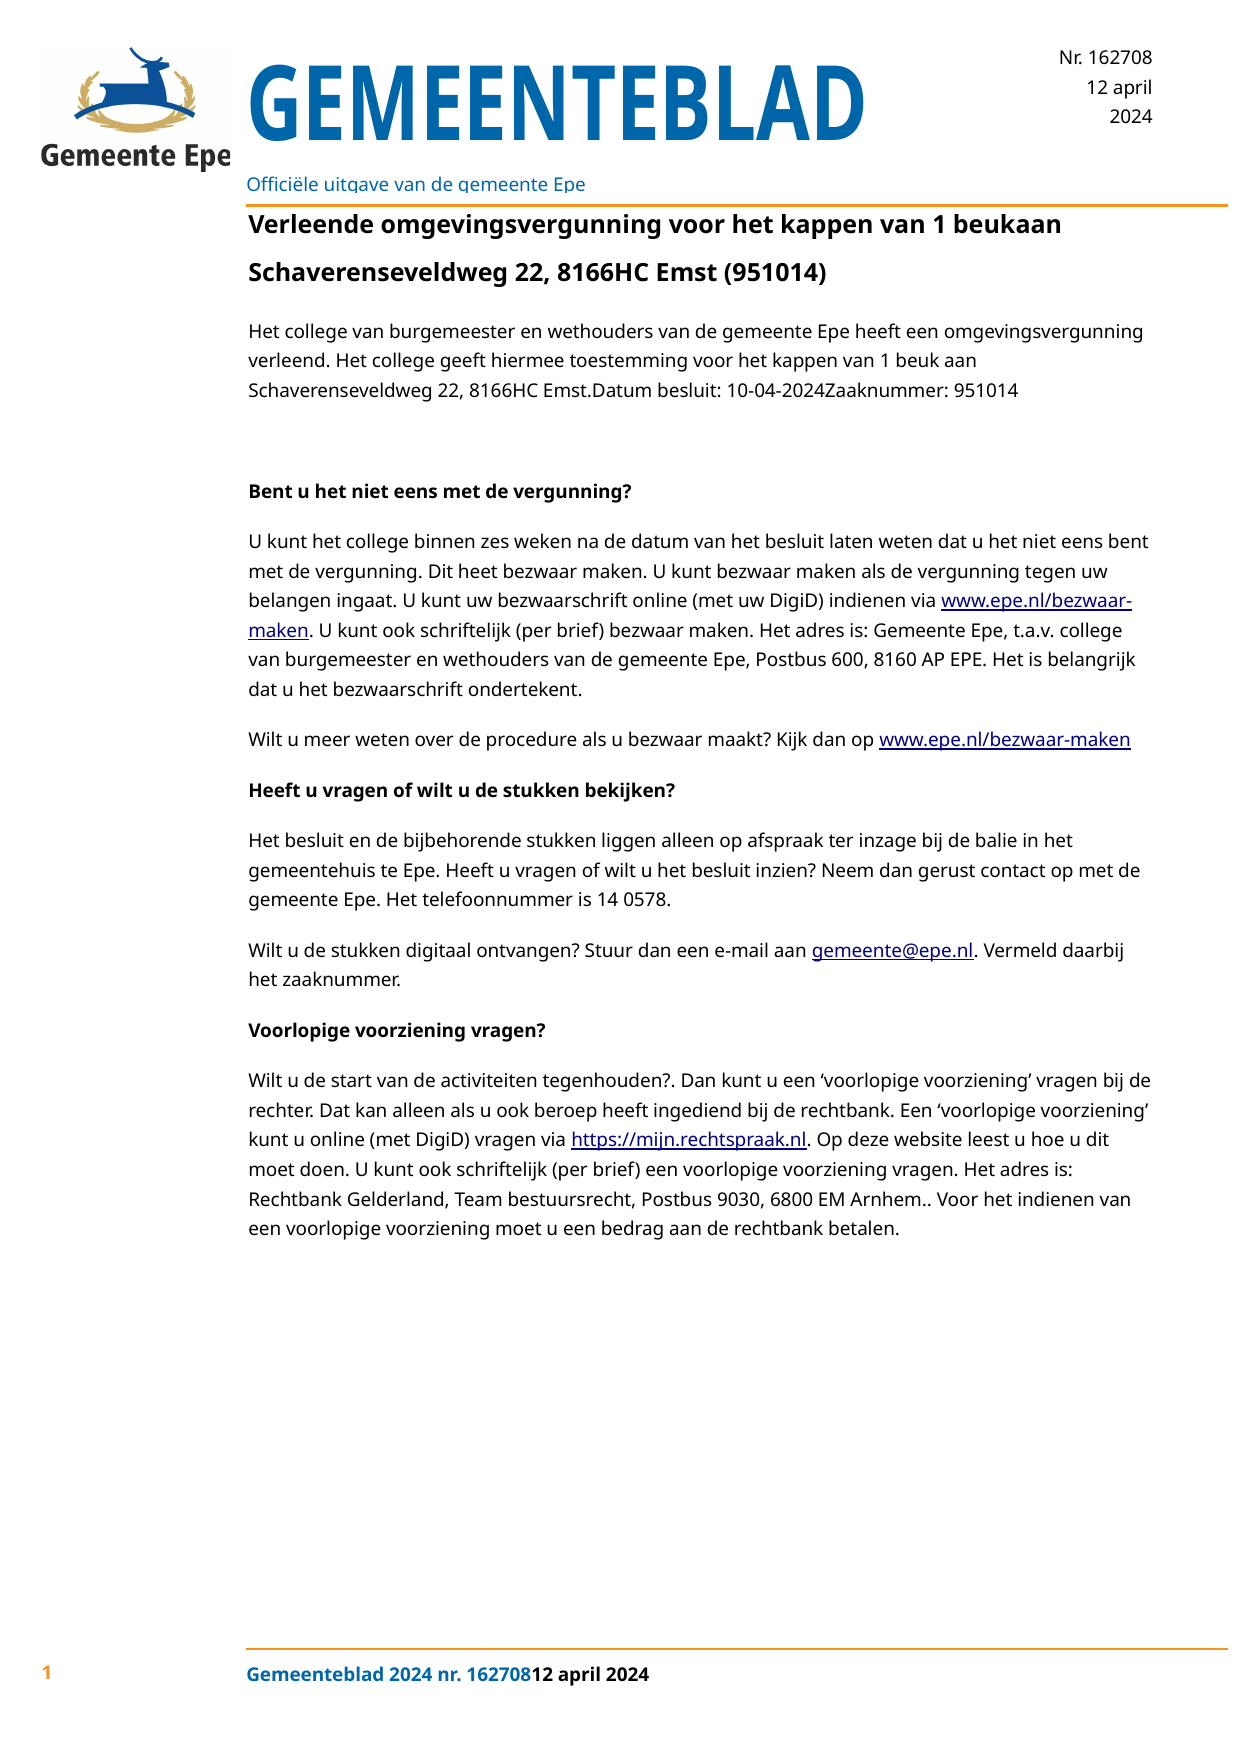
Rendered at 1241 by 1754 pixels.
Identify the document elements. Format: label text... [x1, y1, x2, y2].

text U kunt het college binnen zes weken na de datum van het besluit laten weten dat u het niet eens bent met de vergunning. Dit heet bezwaar maken. U kunt bezwaar maken als de vergunning tegen uw belangen ingaat. U kunt uw bezwaarschrift online (met uw DigiD) indienen via www.epe.nl/bezwaar-maken. U kunt ook schriftelijk (per brief) bezwaar maken. Het adres is: Gemeente Epe, t.a.v. college van burgemeester en wethouders van de gemeente Epe, Postbus 600, 8160 AP EPE. Het is belangrijk dat u het bezwaarschrift ondertekent. [248, 528, 1152, 702]
text Bent u het niet eens met de vergunning? [248, 478, 1152, 504]
text Verleende omgevingsvergunning voor het kappen van 1 beukaan Schaverenseveldweg 22, 8166HC Emst (951014) [248, 207, 1152, 288]
text Wilt u de stukken digitaal ontvangen? Stuur dan een e-mail aan gemeente@epe.nl. Vermeld daarbij het zaaknummer. [248, 937, 1152, 992]
text Voorlopige voorziening vragen? [248, 1017, 1152, 1043]
text Het besluit en de bijbehorende stukken liggen alleen op afspraak ter inzage bij de balie in het gemeentehuis te Epe. Heeft u vragen of wilt u het besluit inzien? Neem dan gerust contact op met de gemeente Epe. Het telefoonnummer is 14 0578. [248, 827, 1152, 912]
text Wilt u de start van de activiteiten tegenhouden?. Dan kunt u een ‘voorlopige voorziening’ vragen bij de rechter. Dat kan alleen als u ook beroep heeft ingediend bij de rechtbank. Een ‘voorlopige voorziening’ kunt u online (met DigiD) vragen via https://mijn.rechtspraak.nl. Op deze website leest u hoe u dit moet doen. U kunt ook schriftelijk (per brief) een voorlopige voorziening vragen. Het adres is: Rechtbank Gelderland, Team bestuursrecht, Postbus 9030, 6800 EM Arnhem.. Voor het indienen van een voorlopige voorziening moet u een bedrag aan de rechtbank betalen. [248, 1067, 1152, 1241]
text Heeft u vragen of wilt u de stukken bekijken? [248, 777, 1152, 803]
text Het college van burgemeester en wethouders van de gemeente Epe heeft een omgevingsvergunning verleend. Het college geeft hiermee toestemming voor het kappen van 1 beuk aan Schaverenseveldweg 22, 8166HC Emst.Datum besluit: 10-04-2024Zaaknummer: 951014 [248, 318, 1152, 403]
picture [41, 47, 231, 172]
text Wilt u meer weten over de procedure als u bezwaar maakt? Kijk dan op www.epe.nl/bezwaar-maken [248, 727, 1152, 752]
